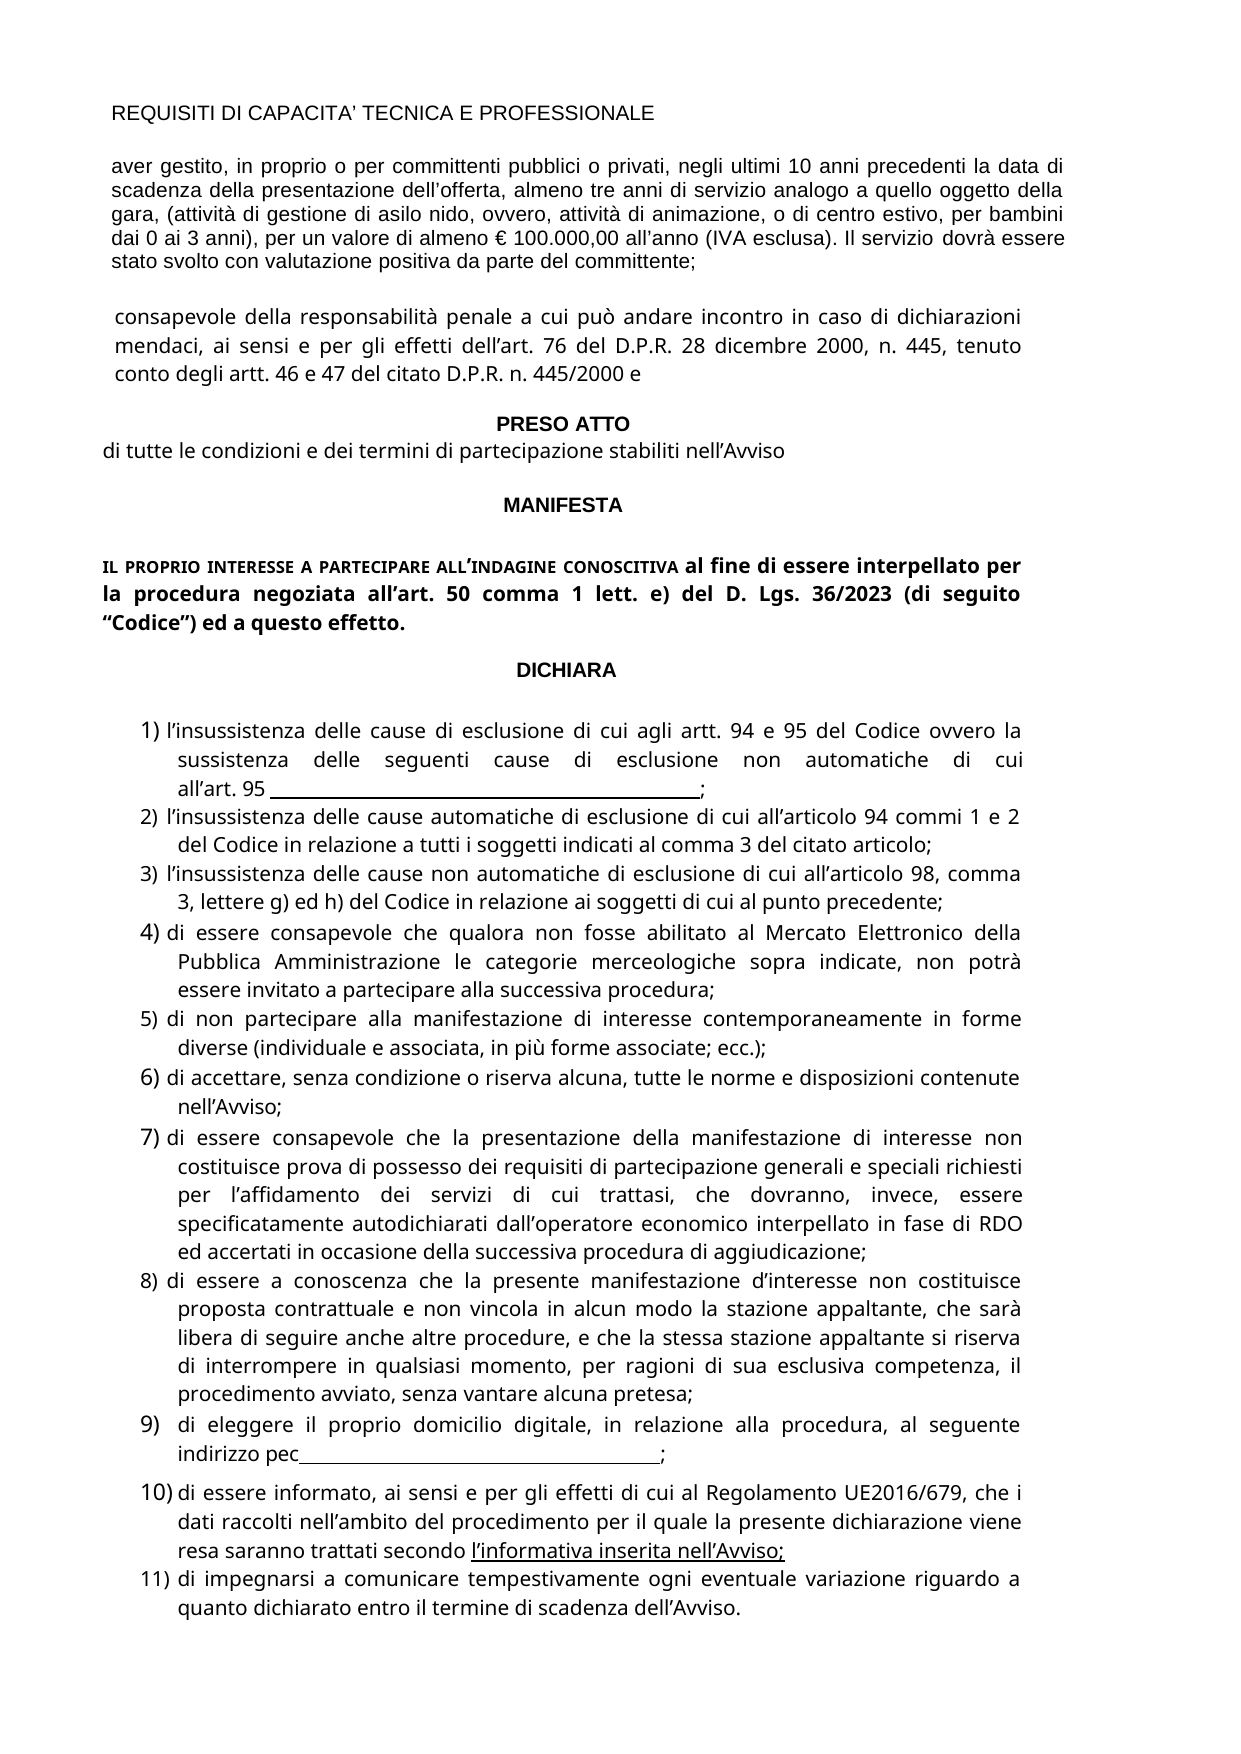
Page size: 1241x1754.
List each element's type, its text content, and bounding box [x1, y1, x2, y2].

subtitle DICHIARA [111, 658, 1022, 682]
subtitle MANIFESTA [111, 493, 1015, 517]
text aver gestito, in proprio o per committenti pubblici o privati, negli ultimi 10 anni precedenti la data di scadenza della presentazione dell’offerta, almeno tre anni di servizio analogo a quello oggetto della gara, (attività di gestione di asilo nido, ovvero, attività di animazione, o di centro estivo, per bambini dai 0 ai 3 anni), per un valore di almeno € 100.000,00 all’anno (IVA esclusa). Il servizio dovrà essere stato svolto con valutazione positiva da parte del committente; [111, 153, 1065, 273]
text di tutte le condizioni e dei termini di partecipazione stabiliti nell’Avviso [102, 436, 1065, 464]
list di impegnarsi a comunicare tempestivamente ogni eventuale variazione riguardo a quanto dichiarato entro il termine di scadenza dell’Avviso. [140, 1564, 1021, 1621]
list di essere consapevole che qualora non fosse abilitato al Mercato Elettronico della Pubblica Amministrazione le categorie merceologiche sopra indicate, non potrà essere invitato a partecipare alla successiva procedura; [140, 916, 1023, 1004]
list di non partecipare alla manifestazione di interesse contemporaneamente in forme diverse (individuale e associata, in più forme associate; ecc.); [140, 1004, 1023, 1061]
text consapevole della responsabilità penale a cui può andare incontro in caso di dichiarazioni mendaci, ai sensi e per gli effetti dell’art. 76 del D.P.R. 28 dicembre 2000, n. 445, tenuto conto degli artt. 46 e 47 del citato D.P.R. n. 445/2000 e [114, 302, 1022, 388]
list l’insussistenza delle cause non automatiche di esclusione di cui all’articolo 98, comma 3, lettere g) ed h) del Codice in relazione ai soggetti di cui al punto precedente; [140, 859, 1022, 916]
list l’insussistenza delle cause automatiche di esclusione di cui all’articolo 94 commi 1 e 2 del Codice in relazione a tutti i soggetti indicati al comma 3 del citato articolo; [140, 802, 1021, 859]
list di eleggere il proprio domicilio digitale, in relazione alla procedura, al seguente indirizzo pec ; [140, 1408, 1022, 1468]
list l’insussistenza delle cause di esclusione di cui agli artt. 94 e 95 del Codice ovvero la sussistenza delle seguenti cause di esclusione non automatiche di cui all’art. 95 ; [140, 714, 1023, 802]
subtitle PRESO ATTO [111, 412, 1015, 436]
list di essere informato, ai sensi e per gli effetti di cui al Regolamento UE2016/679, che i dati raccolti nell’ambito del procedimento per il quale la presente dichiarazione viene resa saranno trattati secondo l’informativa inserita nell’Avviso; [140, 1476, 1023, 1564]
list di essere a conoscenza che la presente manifestazione d’interesse non costituisce proposta contrattuale e non vincola in alcun modo la stazione appaltante, che sarà libera di seguire anche altre procedure, e che la stessa stazione appaltante si riserva di interrompere in qualsiasi momento, per ragioni di sua esclusiva competenza, il procedimento avviato, senza vantare alcuna pretesa; [140, 1266, 1023, 1408]
text il proprio interesse a partecipare all’indagine conoscitiva al fine di essere interpellato per la procedura negoziata all’art. 50 comma 1 lett. e) del D. Lgs. 36/2023 (di seguito “Codice”) ed a questo effetto. [102, 551, 1022, 636]
list di essere consapevole che la presentazione della manifestazione di interesse non costituisce prova di possesso dei requisiti di partecipazione generali e speciali richiesti per l’affidamento dei servizi di cui trattasi, che dovranno, invece, essere specificatamente autodichiarati dall’operatore economico interpellato in fase di RDO ed accertati in occasione della successiva procedura di aggiudicazione; [140, 1121, 1024, 1266]
text REQUISITI DI CAPACITA’ TECNICA E PROFESSIONALE [111, 100, 1065, 124]
list di accettare, senza condizione o riserva alcuna, tutte le norme e disposizioni contenute nell’Avviso; [140, 1061, 1022, 1121]
